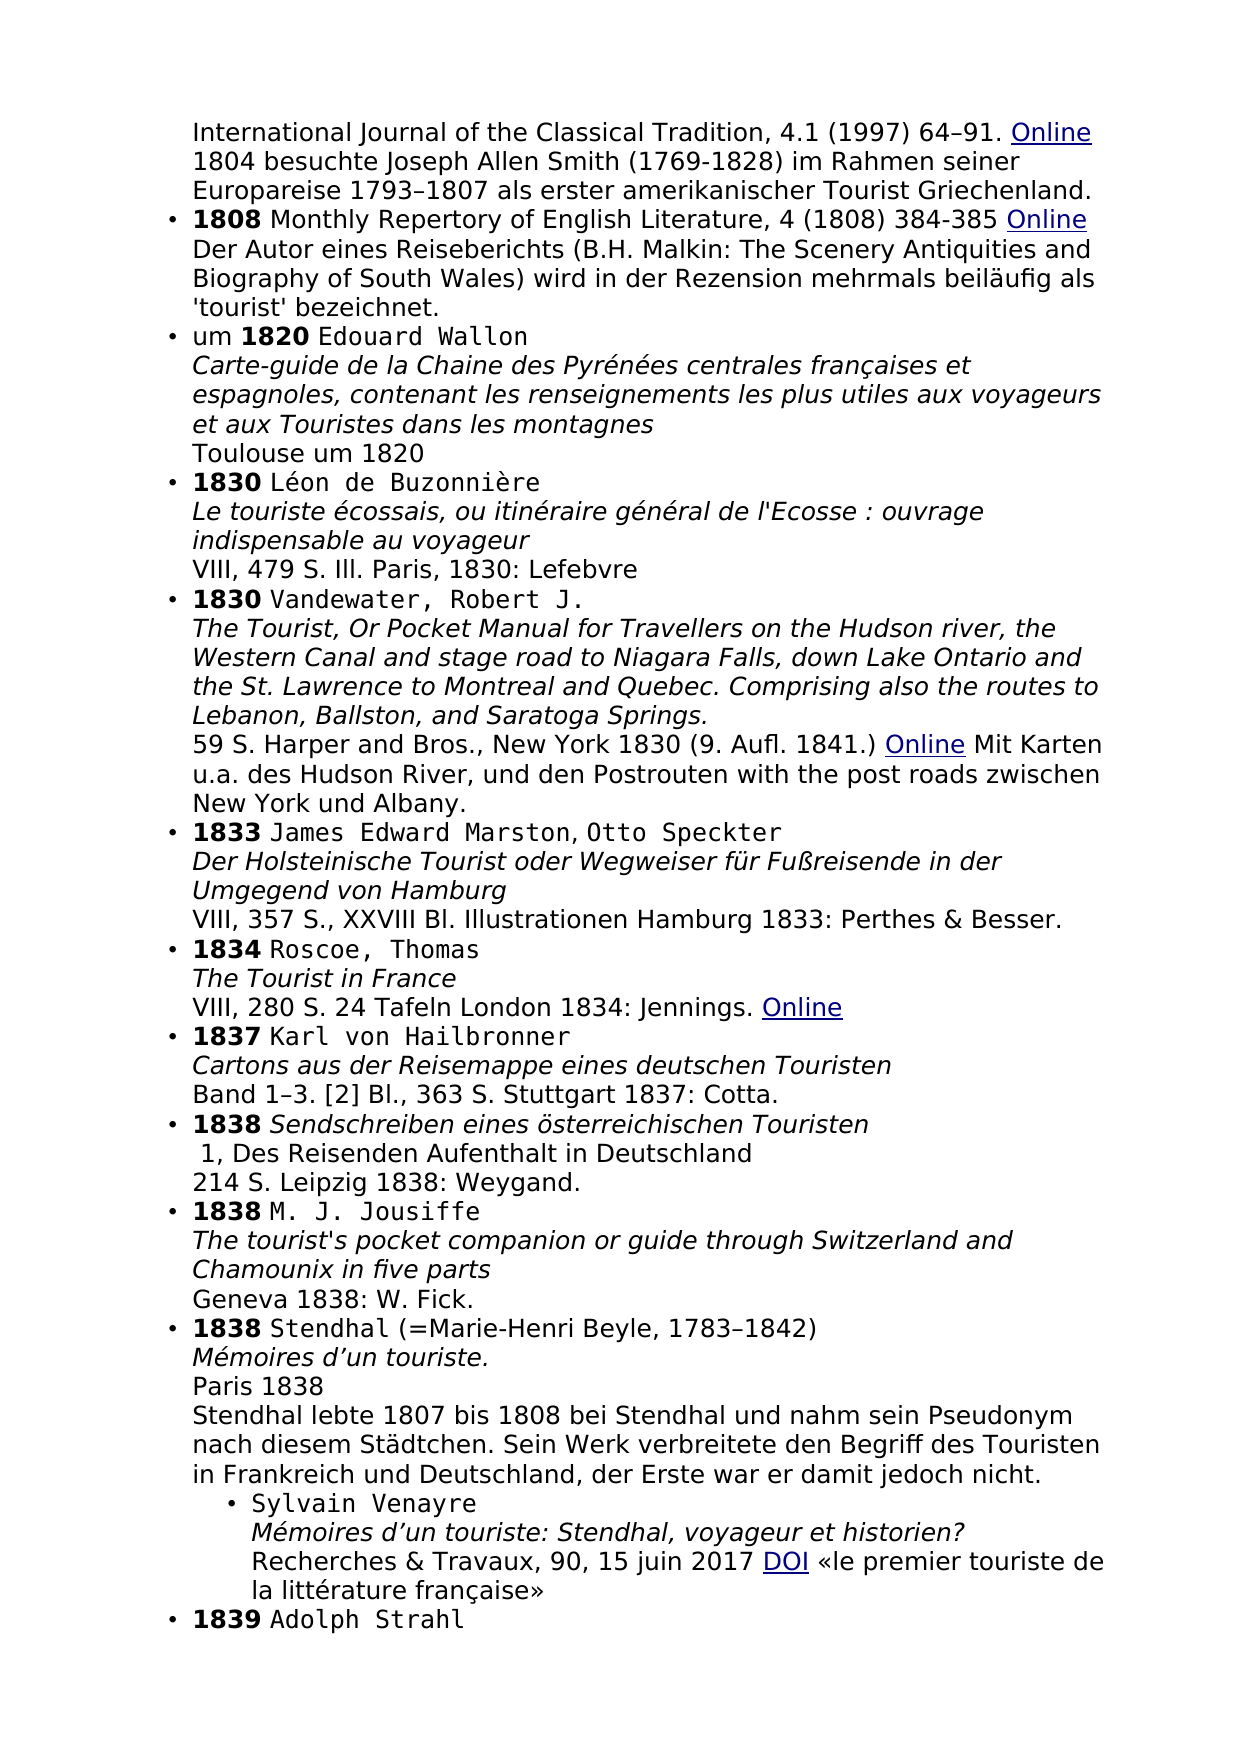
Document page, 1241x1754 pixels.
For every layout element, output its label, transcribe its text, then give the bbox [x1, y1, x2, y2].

list International Journal of the Classical Tradition, 4.1 (1997) 64–91. Online 1804 besuchte Joseph Allen Smith (1769-1828) im Rahmen seiner Europareise 1793–1807 als erster amerikanischer Tourist Griechenland. [177, 118, 1122, 206]
list 1838 Sendschreiben eines österreichischen Touristen 1, Des Reisenden Aufenthalt in Deutschland 214 S. Leipzig 1838: Weygand. [177, 1110, 1122, 1197]
list 1838 Stendhal (=Marie-Henri Beyle, 1783–1842) Mémoires d’un touriste. Paris 1838 Stendhal lebte 1807 bis 1808 bei Stendhal und nahm sein Pseudonym nach diesem Städtchen. Sein Werk verbreitete den Begriff des Touristen in Frankreich und Deutschland, der Erste war er damit jedoch nicht. [177, 1314, 1122, 1489]
list Sylvain Venayre Mémoires d’un touriste: Stendhal, voyageur et historien? Recherches & Travaux, 90,‎ 15 juin 2017 DOI «le premier touriste de la littérature française» [236, 1489, 1122, 1606]
list 1834 Roscoe, Thomas The Tourist in France VIII, 280 S. 24 Tafeln London 1834: Jennings. Online [177, 935, 1122, 1022]
list um 1820 Edouard Wallon Carte-guide de la Chaine des Pyrénées centrales françaises et espagnoles, contenant les renseignements les plus utiles aux voyageurs et aux Touristes dans les montagnes Toulouse um 1820 [177, 322, 1122, 468]
list 1833 James Edward Marston, Otto Speckter Der Holsteinische Tourist oder Wegweiser für Fußreisende in der Umgegend von Hamburg VIII, 357 S., XXVIII Bl. Illustrationen Hamburg 1833: Perthes & Besser. [177, 818, 1122, 935]
list 1808 Monthly Repertory of English Literature, 4 (1808) 384-385 Online Der Autor eines Reiseberichts (B.H. Malkin: The Scenery Antiquities and Biography of South Wales) wird in der Rezension mehrmals beiläufig als 'tourist' bezeichnet. [177, 206, 1122, 322]
list 1838 M. J. Jousiffe The tourist's pocket companion or guide through Switzerland and Chamounix in five parts Geneva 1838: W. Fick. [177, 1197, 1122, 1314]
list 1839 Adolph Strahl [177, 1606, 1122, 1635]
list 1830 Vandewater, Robert J. The Tourist, Or Pocket Manual for Travellers on the Hudson river, the Western Canal and stage road to Niagara Falls, down Lake Ontario and the St. Lawrence to Montreal and Quebec. Comprising also the routes to Lebanon, Ballston, and Saratoga Springs. 59 S. Harper and Bros., New York 1830 (9. Aufl. 1841.) Online Mit Karten u.a. des Hudson River, und den Postrouten with the post roads zwischen New York und Albany. [177, 585, 1122, 818]
list 1837 Karl von Hailbronner Cartons aus der Reisemappe eines deutschen Touristen Band 1–3. [2] Bl., 363 S. Stuttgart 1837: Cotta. [177, 1022, 1122, 1110]
list 1830 Léon de Buzonnière Le touriste écossais, ou itinéraire général de l'Ecosse : ouvrage indispensable au voyageur VIII, 479 S. Ill. Paris, 1830: Lefebvre [177, 468, 1122, 585]
